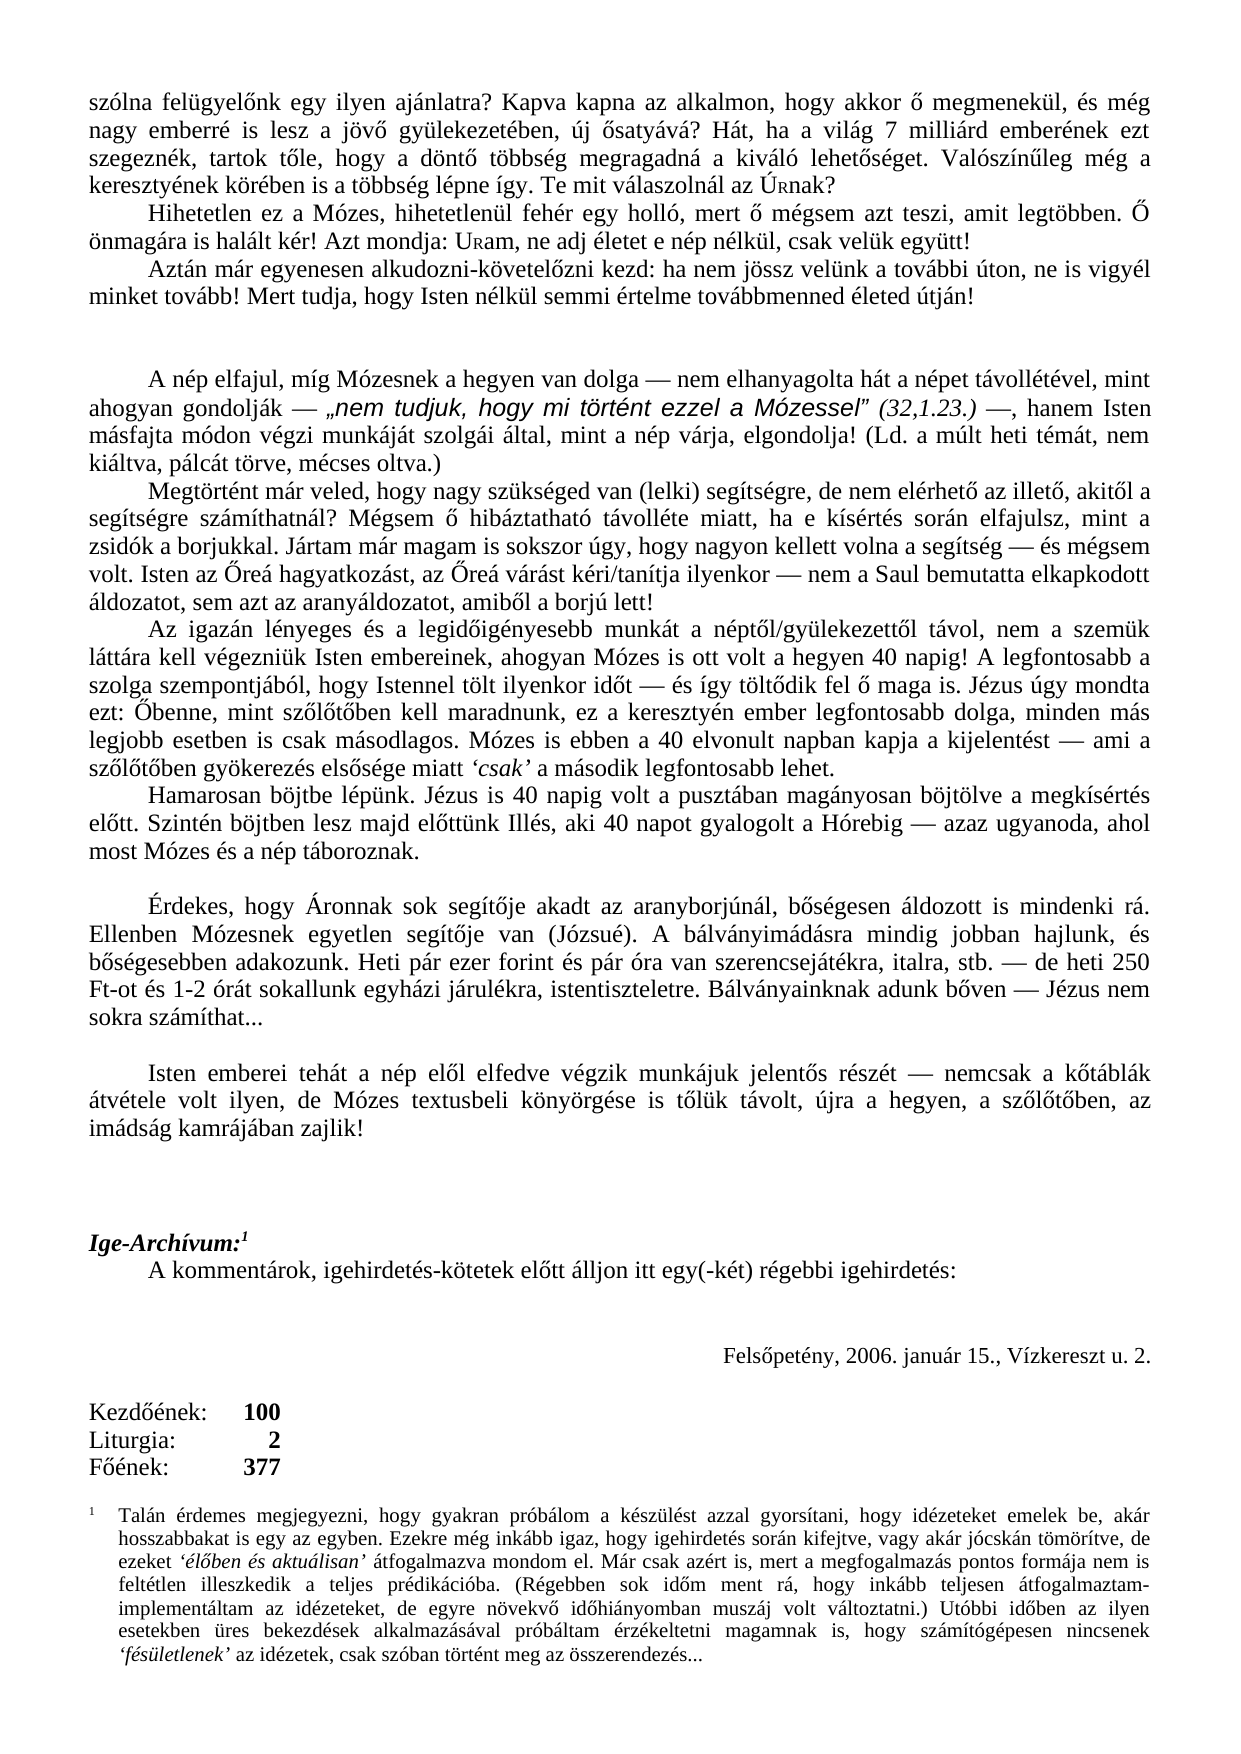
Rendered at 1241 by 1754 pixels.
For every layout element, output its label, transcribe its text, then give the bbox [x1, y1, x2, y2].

text Hihetetlen ez a Mózes, hihetetlenül fehér egy holló, mert ő mégsem azt teszi, amit legtöbben. Ő önmagára is halált kér! Azt mondja: Uram, ne adj életet e nép nélkül, csak velük együtt! [88, 199, 1152, 255]
text Isten emberei tehát a nép elől elfedve végzik munkájuk jelentős részét ― nemcsak a kőtáblák átvétele volt ilyen, de Mózes textusbeli könyörgése is tőlük távolt, újra a hegyen, a szőlőtőben, az imádság kamrájában zajlik! [88, 1059, 1152, 1142]
text Hamarosan böjtbe lépünk. Jézus is 40 napig volt a pusztában magányosan böjtölve a megkísértés előtt. Szintén böjtben lesz majd előttünk Illés, aki 40 napot gyalogolt a Hórebig ― azaz ugyanoda, ahol most Mózes és a nép táboroznak. [88, 782, 1152, 865]
text A nép elfajul, míg Mózesnek a hegyen van dolga ― nem elhanyagolta hát a népet távollétével, mint ahogyan gondolják ― „nem tudjuk, hogy mi történt ezzel a Mózessel” (32,1.23.) ―, hanem Isten másfajta módon végzi munkáját szolgái által, mint a nép várja, elgondolja! (Ld. a múlt heti témát, nem kiáltva, pálcát törve, mécses oltva.) [88, 366, 1152, 477]
text Megtörtént már veled, hogy nagy szükséged van (lelki) segítségre, de nem elérhető az illető, akitől a segítségre számíthatnál? Mégsem ő hibáztatható távolléte miatt, ha e kísértés során elfajulsz, mint a zsidók a borjukkal. Jártam már magam is sokszor úgy, hogy nagyon kellett volna a segítség ― és mégsem volt. Isten az Őreá hagyatkozást, az Őreá várást kéri/tanítja ilyenkor ― nem a Saul bemutatta elkapkodott áldozatot, sem azt az aranyáldozatot, amiből a borjú lett! [88, 477, 1152, 615]
text A kommentárok, igehirdetés-kötetek előtt álljon itt egy(-két) régebbi igehirdetés: [88, 1256, 1152, 1284]
text Az igazán lényeges és a legidőigényesebb munkát a néptől/gyülekezettől távol, nem a szemük láttára kell végezniük Isten embereinek, ahogyan Mózes is ott volt a hegyen 40 napig! A legfontosabb a szolga szempontjából, hogy Istennel tölt ilyenkor időt ― és így töltődik fel ő maga is. Jézus úgy mondta ezt: Őbenne, mint szőlőtőben kell maradnunk, ez a keresztyén ember legfontosabb dolga, minden más legjobb esetben is csak másodlagos. Mózes is ebben a 40 elvonult napban kapja a kijelentést ― ami a szőlőtőben gyökerezés elsősége miatt ‘csak’ a második legfontosabb lehet. [88, 615, 1152, 782]
text Aztán már egyenesen alkudozni-követelőzni kezd: ha nem jössz velünk a további úton, ne is vigyél minket tovább! Mert tudja, hogy Isten nélkül semmi értelme továbbmenned életed útján! [88, 255, 1152, 310]
text Liturgia: 2 [88, 1426, 1152, 1453]
text Kezdőének: 100 [88, 1398, 1152, 1426]
text Talán érdemes megjegyezni, hogy gyakran próbálom a készülést azzal gyorsítani, hogy idézeteket emelek be, akár hosszabbakat is egy az egyben. Ezekre még inkább igaz, hogy igehirdetés során kifejtve, vagy akár jócskán tömörítve, de ezeket ‘élőben és aktuálisan’ átfogalmazva mondom el. Már csak azért is, mert a megfogalmazás pontos formája nem is feltétlen illeszkedik a teljes prédikációba. (Régebben sok időm ment rá, hogy inkább teljesen átfogalmaztam-implementáltam az idézeteket, de egyre növekvő időhiányomban muszáj volt változtatni.) Utóbbi időben az ilyen esetekben üres bekezdések alkalmazásával próbáltam érzékeltetni magamnak is, hogy számítógépesen nincsenek ‘fésületlenek’ az idézetek, csak szóban történt meg az összerendezés... [88, 1504, 1152, 1665]
text Felsőpetény, 2006. január 15., Vízkereszt u. 2. [88, 1343, 1152, 1369]
text szólna felügyelőnk egy ilyen ajánlatra? Kapva kapna az alkalmon, hogy akkor ő megmenekül, és még nagy emberré is lesz a jövő gyülekezetében, új ősatyává? Hát, ha a világ 7 milliárd emberének ezt szegeznék, tartok tőle, hogy a döntő többség megragadná a kiváló lehetőséget. Valószínűleg még a keresztyének körében is a többség lépne így. Te mit válaszolnál az Úrnak? [88, 88, 1152, 199]
text Érdekes, hogy Áronnak sok segítője akadt az aranyborjúnál, bőségesen áldozott is mindenki rá. Ellenben Mózesnek egyetlen segítője van (Józsué). A bálványimádásra mindig jobban hajlunk, és bőségesebben adakozunk. Heti pár ezer forint és pár óra van szerencsejátékra, italra, stb. ― de heti 250 Ft-ot és 1-2 órát sokallunk egyházi járulékra, istentiszteletre. Bálványainknak adunk bőven ― Jézus nem sokra számíthat... [88, 892, 1152, 1031]
text Főének: 377 [88, 1453, 1152, 1481]
text Ige-Archívum: [88, 1229, 1152, 1256]
